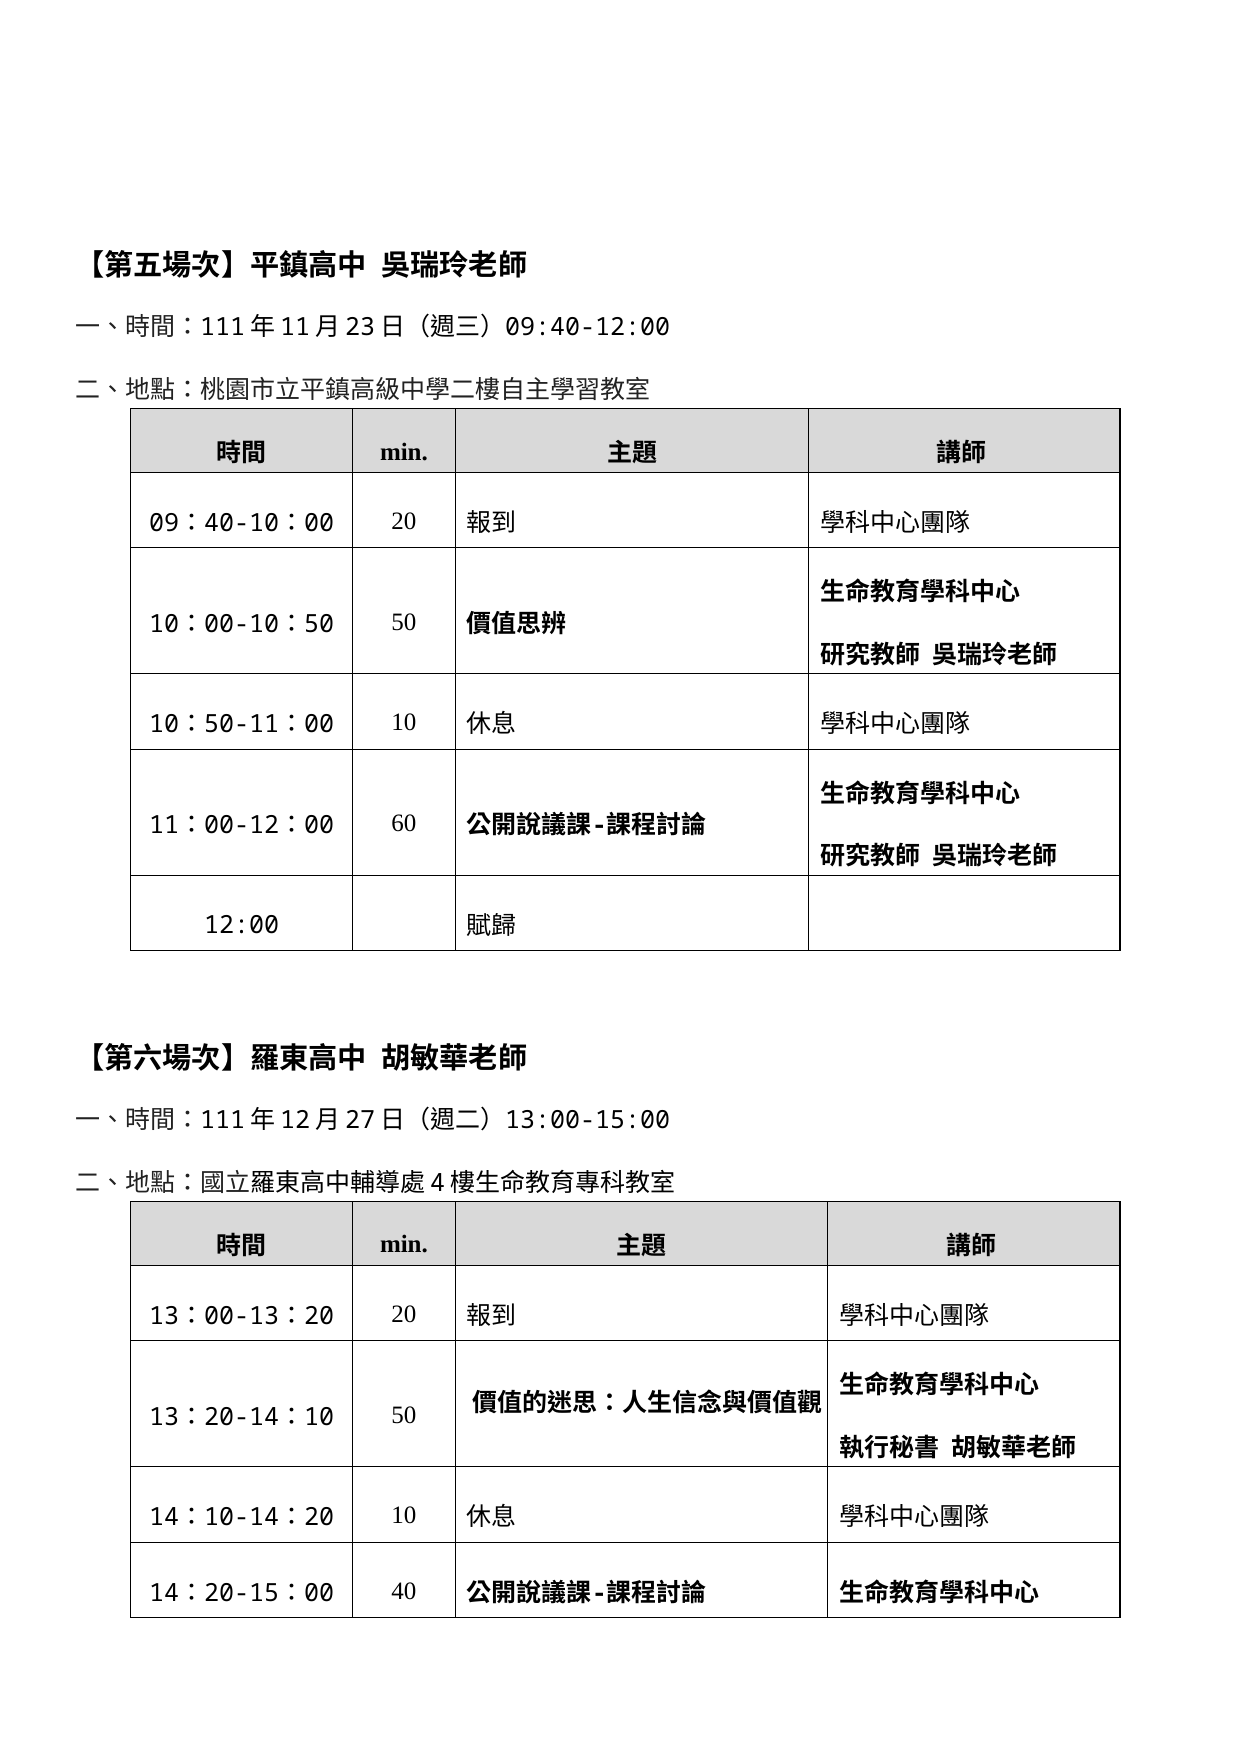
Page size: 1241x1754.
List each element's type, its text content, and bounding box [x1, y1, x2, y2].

table_cell 10 [353, 1467, 455, 1542]
table_cell 50 [353, 1341, 455, 1466]
table_cell 價值的迷思：人生信念與價值觀 [456, 1341, 827, 1466]
table_cell 學科中心團隊 [828, 1266, 1119, 1340]
table_cell 生命教育學科中心 [828, 1543, 1119, 1617]
table_header min. [353, 409, 455, 472]
table_cell 10：50-11：00 [131, 674, 352, 749]
table_cell 20 [353, 473, 455, 547]
table_cell 報到 [456, 1266, 827, 1340]
table_cell 10：00-10：50 [131, 548, 352, 673]
table_cell 學科中心團隊 [828, 1467, 1119, 1542]
text 二、地點：桃園市立平鎮高級中學二樓自主學習教室 [75, 346, 1165, 408]
table_cell 13：20-14：10 [131, 1341, 352, 1466]
table_cell 50 [353, 548, 455, 673]
text 【第六場次】羅東高中 胡敏華老師 [75, 1014, 1165, 1076]
text 一、時間：111年12月27日（週二）13:00-15:00 [75, 1076, 1165, 1139]
table_cell 10 [353, 674, 455, 749]
table_cell 休息 [456, 1467, 827, 1542]
table_header 時間 [131, 1202, 352, 1265]
table_cell [353, 876, 455, 950]
table_cell [809, 876, 1119, 950]
table_cell 11：00-12：00 [131, 750, 352, 875]
table_header min. [353, 1202, 455, 1265]
table_cell 公開說議課-課程討論 [456, 1543, 827, 1617]
table_cell 13：00-13：20 [131, 1266, 352, 1340]
table_cell 生命教育學科中心 執行秘書 胡敏華老師 [828, 1341, 1119, 1466]
table_cell 生命教育學科中心 研究教師 吳瑞玲老師 [809, 548, 1119, 673]
table_header 講師 [809, 409, 1119, 472]
table_cell 學科中心團隊 [809, 674, 1119, 749]
table_cell 生命教育學科中心 研究教師 吳瑞玲老師 [809, 750, 1119, 875]
table_header 主題 [456, 1202, 827, 1265]
table_cell 14：20-15：00 [131, 1543, 352, 1617]
table_cell 公開說議課-課程討論 [456, 750, 808, 875]
text 二、地點：國立羅東高中輔導處4樓生命教育專科教室 [75, 1139, 1165, 1201]
table_cell 40 [353, 1543, 455, 1617]
table_cell 休息 [456, 674, 808, 749]
table_cell 12:00 [131, 876, 352, 950]
table_header 講師 [828, 1202, 1119, 1265]
table_cell 20 [353, 1266, 455, 1340]
table_cell 報到 [456, 473, 808, 547]
table_cell 價值思辨 [456, 548, 808, 673]
table_header 時間 [131, 409, 352, 472]
table_cell 14：10-14：20 [131, 1467, 352, 1542]
text 一、時間：111年11月23日（週三）09:40-12:00 [75, 283, 1165, 346]
text 【第五場次】平鎮高中 吳瑞玲老師 [75, 221, 1165, 283]
table_header 主題 [456, 409, 808, 472]
table_cell 賦歸 [456, 876, 808, 950]
table_cell 60 [353, 750, 455, 875]
table_cell 09：40-10：00 [131, 473, 352, 547]
table_cell 學科中心團隊 [809, 473, 1119, 547]
